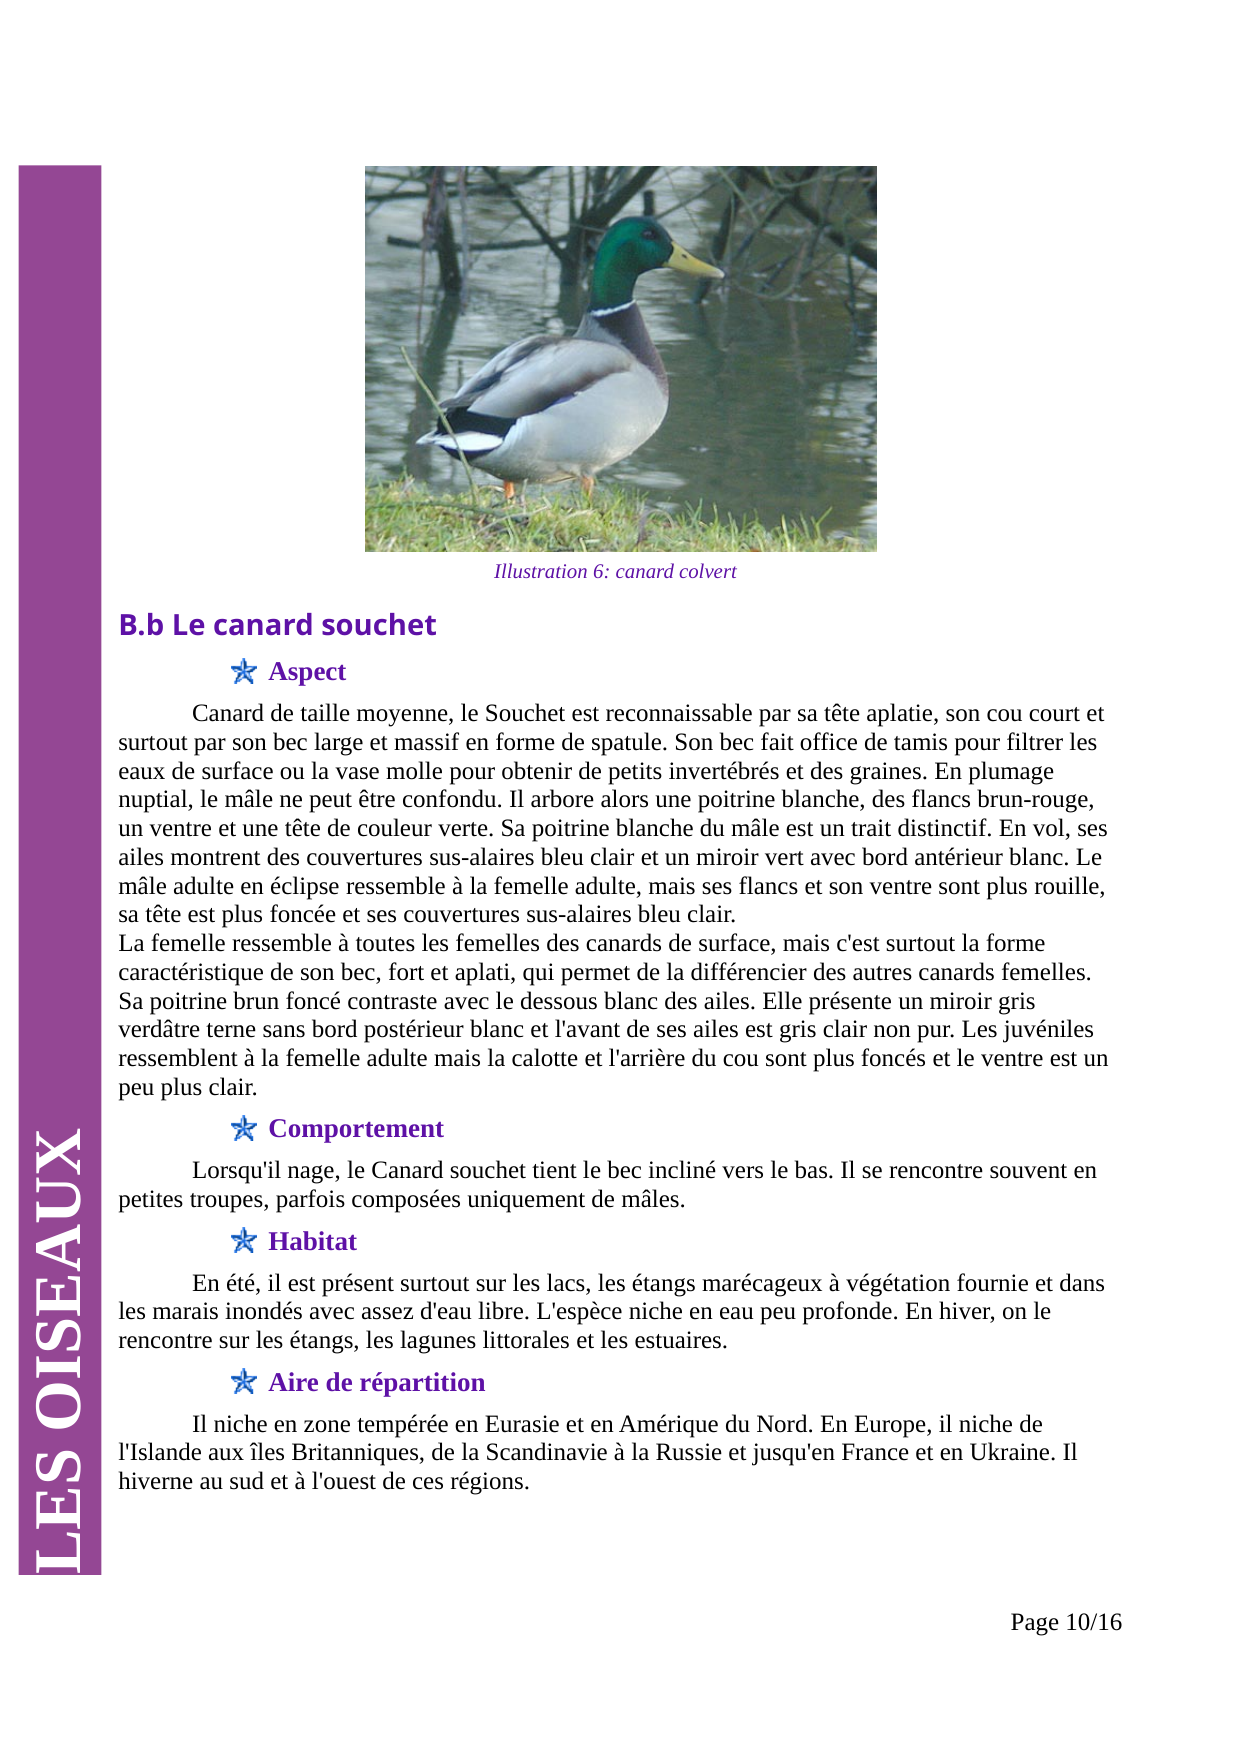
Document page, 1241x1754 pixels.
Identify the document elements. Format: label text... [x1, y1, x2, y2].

text Lorsqu'il nage, le Canard souchet tient le bec incliné vers le bas. Il se rencontre souvent en petites troupes, parfois composées uniquement de mâles. [118, 1156, 1122, 1213]
list Aire de répartition [231, 1366, 1122, 1397]
text En été, il est présent surtout sur les lacs, les étangs marécageux à végétation fournie et dans les marais inondés avec assez d'eau libre. L'espèce niche en eau peu profonde. En hiver, on le rencontre sur les étangs, les lagunes littorales et les estuaires. [118, 1268, 1122, 1354]
text La femelle ressemble à toutes les femelles des canards de surface, mais c'est surtout la forme caractéristique de son bec, fort et aplati, qui permet de la différencier des autres canards femelles. [118, 928, 1122, 986]
picture [365, 166, 877, 552]
picture [231, 1227, 257, 1253]
text Sa poitrine brun foncé contraste avec le dessous blanc des ailes. Elle présente un miroir gris verdâtre terne sans bord postérieur blanc et l'avant de ses ailes est gris clair non pur. Les juvéniles ressemblent à la femelle adulte mais la calotte et l'arrière du cou sont plus foncés et le ventre est un peu plus clair. [118, 986, 1122, 1101]
text Illustration 6: canard colvert [406, 559, 826, 583]
subtitle B.b Le canard souchet [118, 604, 1122, 644]
text Il niche en zone tempérée en Eurasie et en Amérique du Nord. En Europe, il niche de l'Islande aux îles Britanniques, de la Scandinavie à la Russie et jusqu'en France et en Ukraine. Il hiverne au sud et à l'ouest de ces régions. [118, 1409, 1122, 1495]
list Comportement [231, 1113, 1122, 1144]
text Canard de taille moyenne, le Souchet est reconnaissable par sa tête aplatie, son cou court et surtout par son bec large et massif en forme de spatule. Son bec fait office de tamis pour filtrer les eaux de surface ou la vase molle pour obtenir de petits invertébrés et des graines. En plumage nuptial, le mâle ne peut être confondu. Il arbore alors une poitrine blanche, des flancs brun-rouge, un ventre et une tête de couleur verte. Sa poitrine blanche du mâle est un trait distinctif. En vol, ses ailes montrent des couvertures sus-alaires bleu clair et un miroir vert avec bord antérieur blanc. Le mâle adulte en éclipse ressemble à la femelle adulte, mais ses flancs et son ventre sont plus rouille, sa tête est plus foncée et ses couvertures sus-alaires bleu clair. [118, 698, 1122, 928]
list Aspect [231, 655, 1122, 687]
picture [231, 1115, 257, 1141]
picture [231, 658, 257, 684]
picture [231, 1368, 257, 1394]
list Habitat [231, 1225, 1122, 1256]
